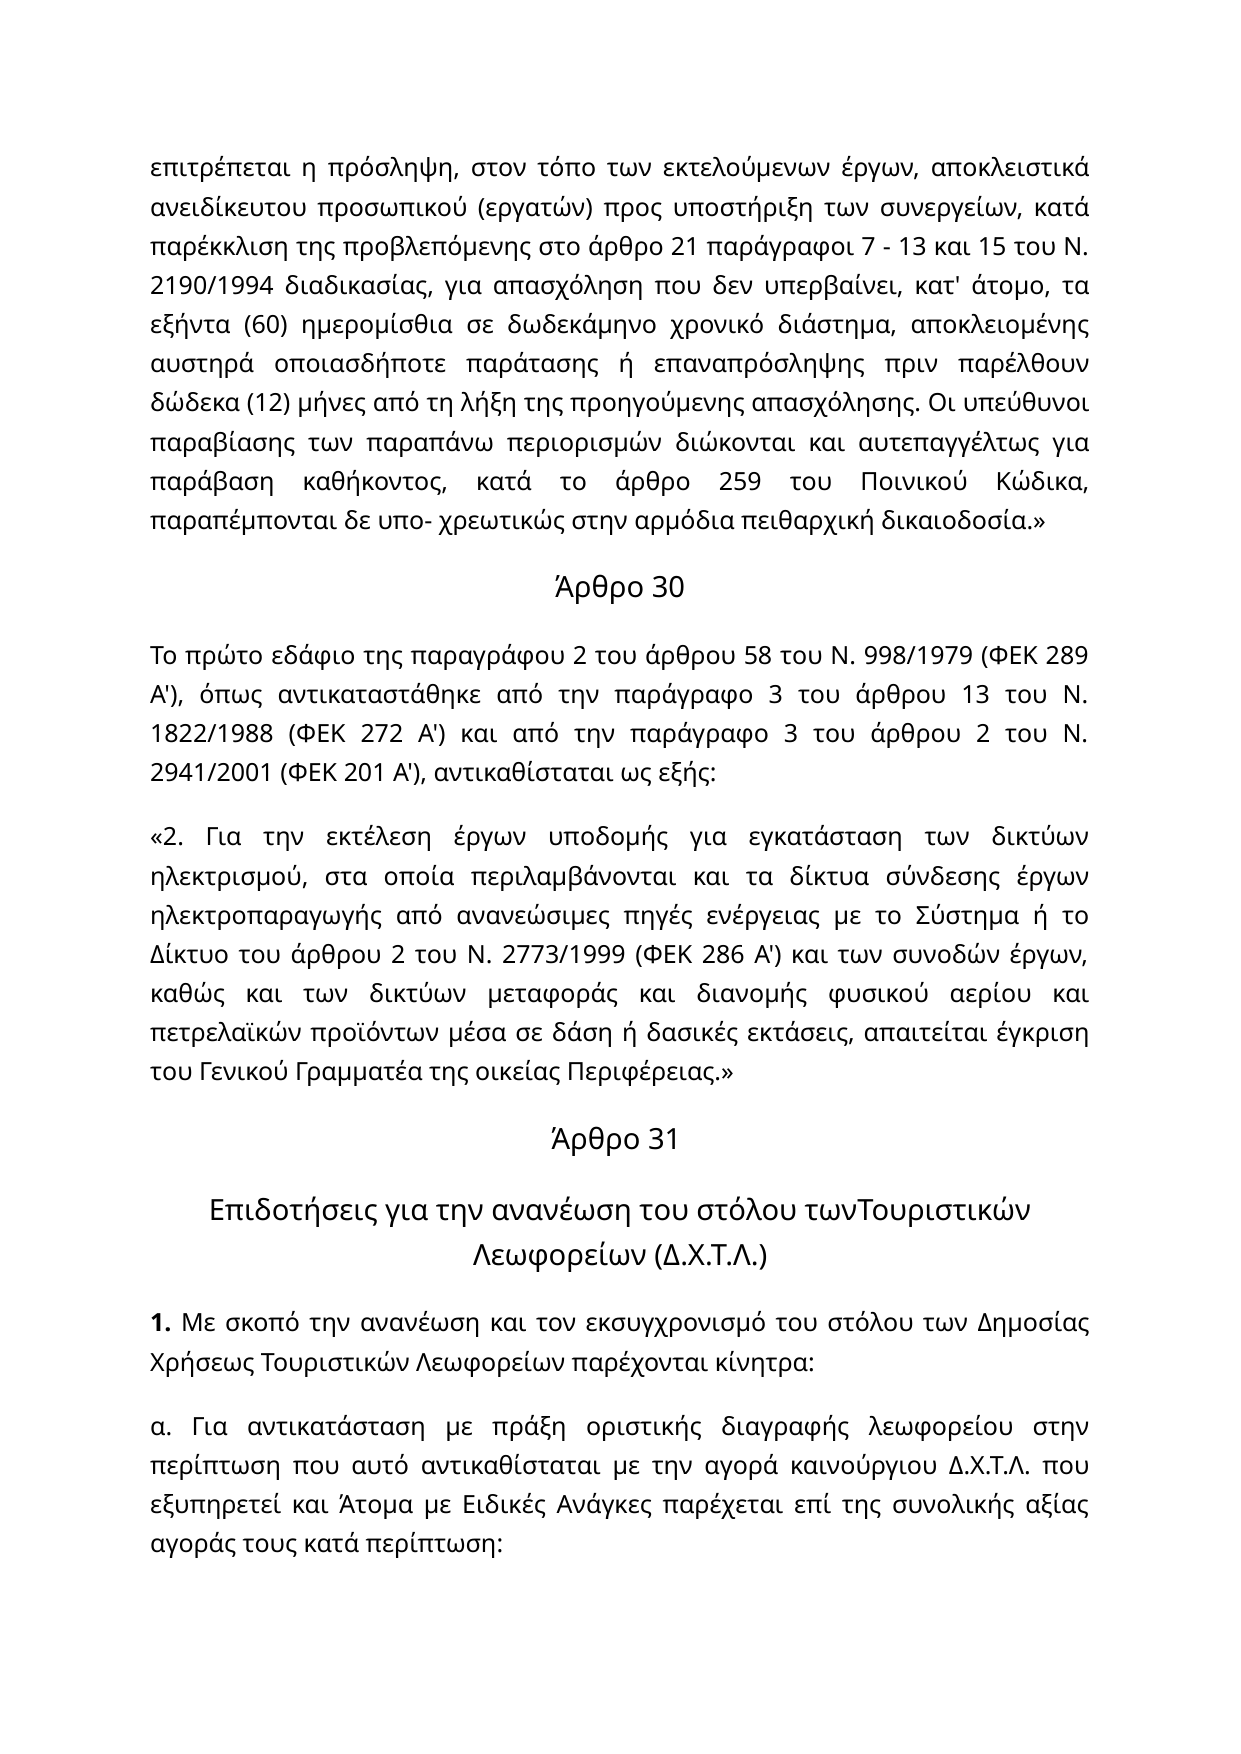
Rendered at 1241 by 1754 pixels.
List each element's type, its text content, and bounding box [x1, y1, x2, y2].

text «2. Για την εκτέλεση έργων υποδομής για εγκατάσταση των δικτύων ηλεκτρισμού, στα οποία περιλαμβάνονται και τα δίκτυα σύνδεσης έργων ηλεκτροπαραγωγής από ανανεώσιμες πηγές ενέργειας με το Σύστημα ή το Δίκτυο του άρθρου 2 του Ν. 2773/1999 (ΦΕΚ 286 Α') και των συνοδών έργων, καθώς και των δικτύων μεταφοράς και διανομής φυσικού αερίου και πετρελαϊκών προϊόντων μέσα σε δάση ή δασικές εκτάσεις, απαιτείται έγκριση του Γενικού Γραμματέα της οικείας Περιφέρειας.» [150, 819, 1090, 1088]
subtitle Επιδοτήσεις για την ανανέωση του στόλου τωνΤουριστικών Λεωφορείων (Δ.Χ.Τ.Λ.) [150, 1189, 1090, 1274]
text 1. Με σκοπό την ανανέωση και τον εκσυγχρονισμό του στόλου των Δημοσίας Χρήσεως Τουριστικών Λεωφορείων παρέχονται κίνητρα: [150, 1305, 1090, 1378]
subtitle Άρθρο 31 [150, 1118, 1090, 1158]
text Το πρώτο εδάφιο της παραγράφου 2 του άρθρου 58 του Ν. 998/1979 (ΦΕΚ 289 Α'), όπως αντικαταστάθηκε από την παράγραφο 3 του άρθρου 13 του Ν. 1822/1988 (ΦΕΚ 272 Α') και από την παράγραφο 3 του άρθρου 2 του Ν. 2941/2001 (ΦΕΚ 201 Α'), αντικαθίσταται ως εξής: [150, 637, 1090, 789]
text α. Για αντικατάσταση με πράξη οριστικής διαγραφής λεωφορείου στην περίπτωση που αυτό αντικαθίσταται με την αγορά καινούργιου Δ.Χ.Τ.Λ. που εξυπηρετεί και Άτομα με Ειδικές Ανάγκες παρέχεται επί της συνολικής αξίας αγοράς τους κατά περίπτωση: [150, 1408, 1090, 1560]
subtitle Άρθρο 30 [150, 567, 1090, 606]
text επιτρέπεται η πρόσληψη, στον τόπο των εκτελούμενων έργων, αποκλειστικά ανειδίκευτου προσωπικού (εργατών) προς υποστήριξη των συνεργείων, κατά παρέκκλιση της προβλεπόμενης στο άρθρο 21 παράγραφοι 7 - 13 και 15 του Ν. 2190/1994 διαδικασίας, για απασχόληση που δεν υπερβαίνει, κατ' άτομο, τα εξήντα (60) ημερομίσθια σε δωδεκάμηνο χρονικό διάστημα, αποκλειομένης αυστηρά οποιασδήποτε παράτασης ή επαναπρόσληψης πριν παρέλθουν δώδεκα (12) μήνες από τη λήξη της προηγούμενης απασχόλησης. Οι υπεύθυνοι παραβίασης των παραπάνω περιορισμών διώκονται και αυτεπαγγέλτως για παράβαση καθήκοντος, κατά το άρθρο 259 του Ποινικού Κώδικα, παραπέμπονται δε υπο- χρεωτικώς στην αρμόδια πειθαρχική δικαιοδοσία.» [150, 150, 1090, 537]
